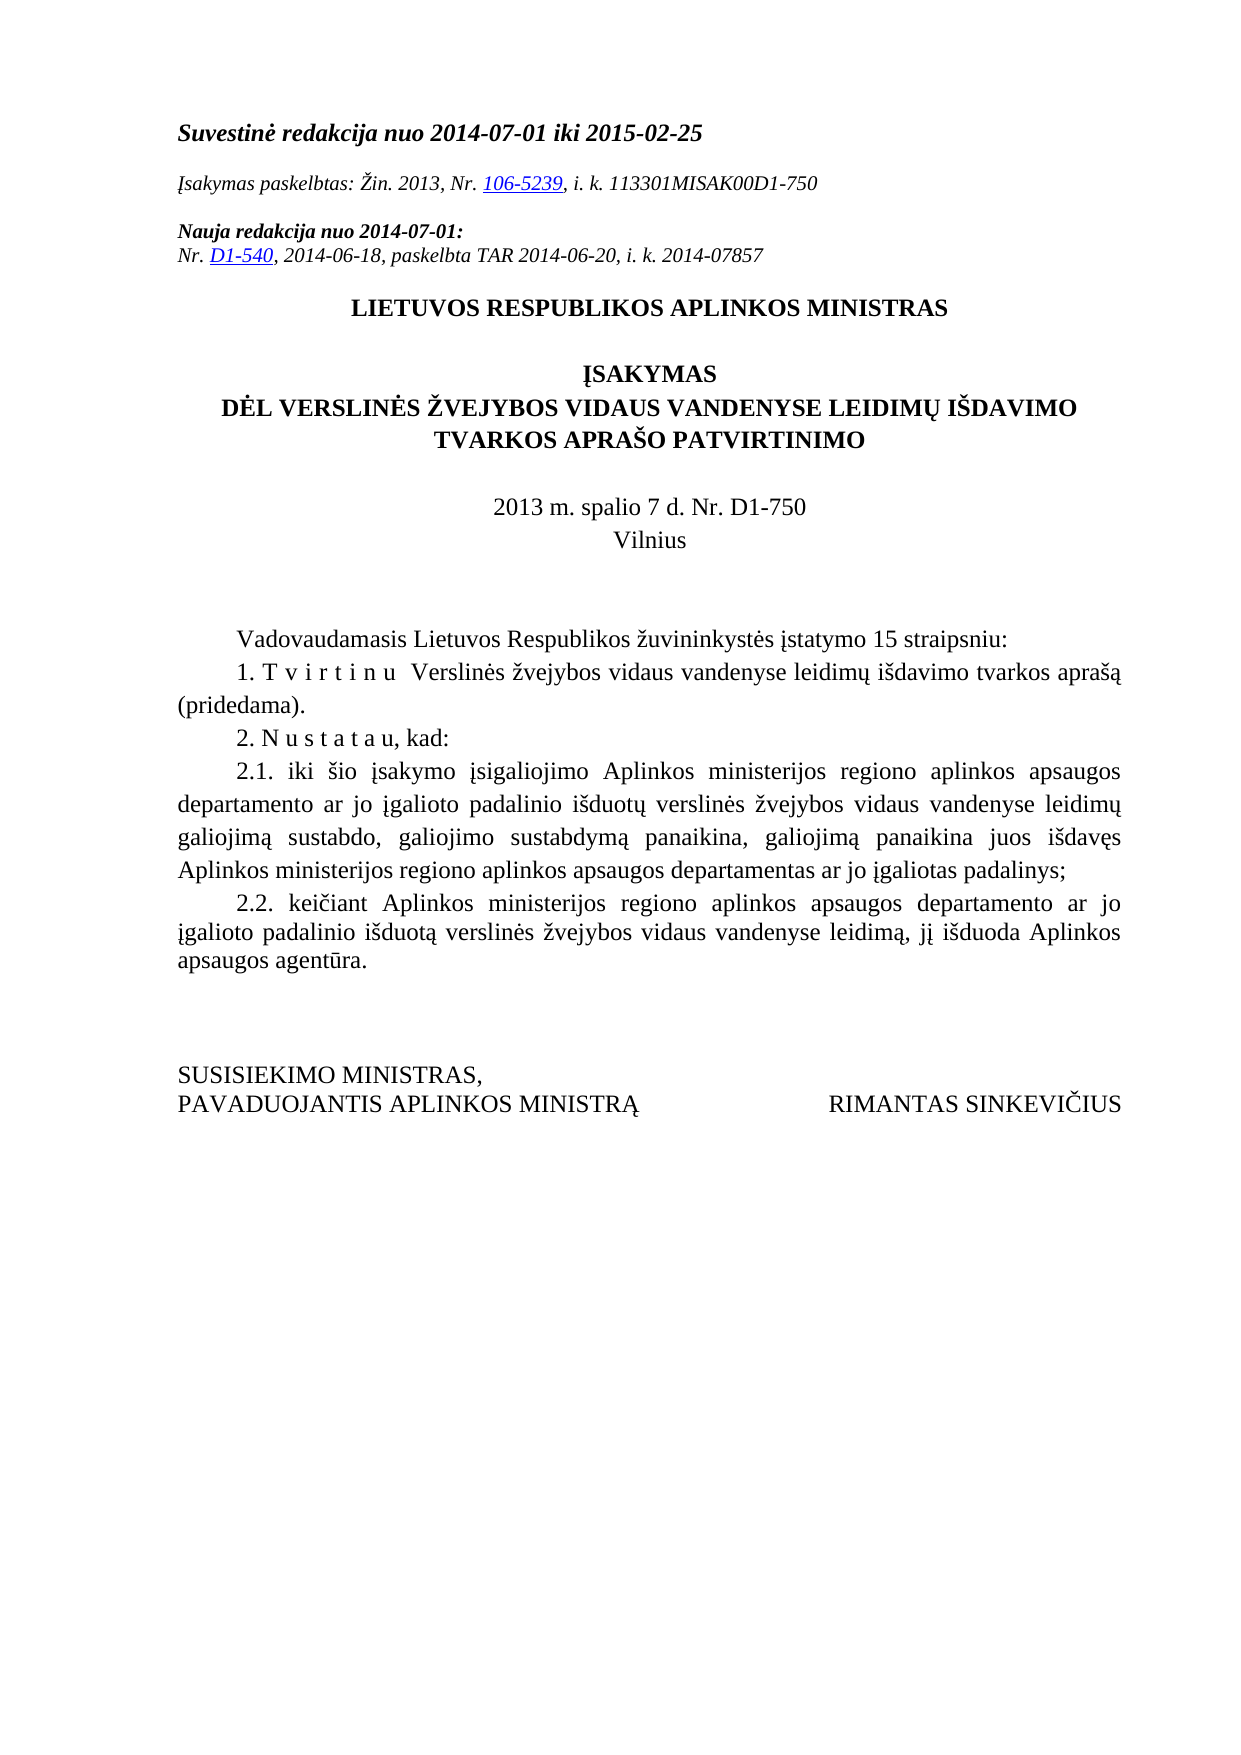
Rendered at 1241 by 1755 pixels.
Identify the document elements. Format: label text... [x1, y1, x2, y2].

text 2013 m. spalio 7 d. Nr. D1-750 [177, 492, 1122, 520]
text LIETUVOS RESPUBLIKOS APLINKOS MINISTRAS [177, 293, 1122, 322]
text Įsakymas paskelbtas: Žin. 2013, Nr. 106-5239, i. k. 113301MISAK00D1-750 [177, 171, 1122, 195]
text DĖL VERSLINĖS ŽVEJYBOS VIDAUS VANDENYSE LEIDIMŲ IŠDAVIMO TVARKOS APRAŠO PATVIRTINIMO [177, 393, 1122, 454]
text Nr. D1-540, 2014-06-18, paskelbta TAR 2014-06-20, i. k. 2014-07857 [177, 243, 1122, 267]
text 2.1. iki šio įsakymo įsigaliojimo Aplinkos ministerijos regiono aplinkos apsaugos departamento ar jo įgalioto padalinio išduotų verslinės žvejybos vidaus vandenyse leidimų galiojimą sustabdo, galiojimo sustabdymą panaikina, galiojimą panaikina juos išdavęs Aplinkos ministerijos regiono aplinkos apsaugos departamentas ar jo įgaliotas padalinys; [177, 756, 1122, 884]
text pavaduojantis aplinkos ministrą Rimantas Sinkevičius [177, 1089, 1122, 1118]
text Vilnius [177, 525, 1122, 553]
text Susisiekimo ministras, [177, 1060, 1122, 1089]
text Vadovaudamasis Lietuvos Respublikos žuvininkystės įstatymo 15 straipsniu: [177, 624, 1122, 652]
text Nauja redakcija nuo 2014-07-01: [177, 219, 1122, 243]
text ĮSAKYMAS [177, 359, 1122, 388]
text Suvestinė redakcija nuo 2014-07-01 iki 2015-02-25 [177, 118, 1122, 147]
text 2. N u s t a t a u, kad: [177, 723, 1122, 752]
text 2.2. keičiant Aplinkos ministerijos regiono aplinkos apsaugos departamento ar jo įgalioto padalinio išduotą verslinės žvejybos vidaus vandenyse leidimą, jį išduoda Aplinkos apsaugos agentūra. [177, 888, 1122, 974]
text 1. T v i r t i n u Verslinės žvejybos vidaus vandenyse leidimų išdavimo tvarkos aprašą (pridedama). [177, 657, 1122, 718]
